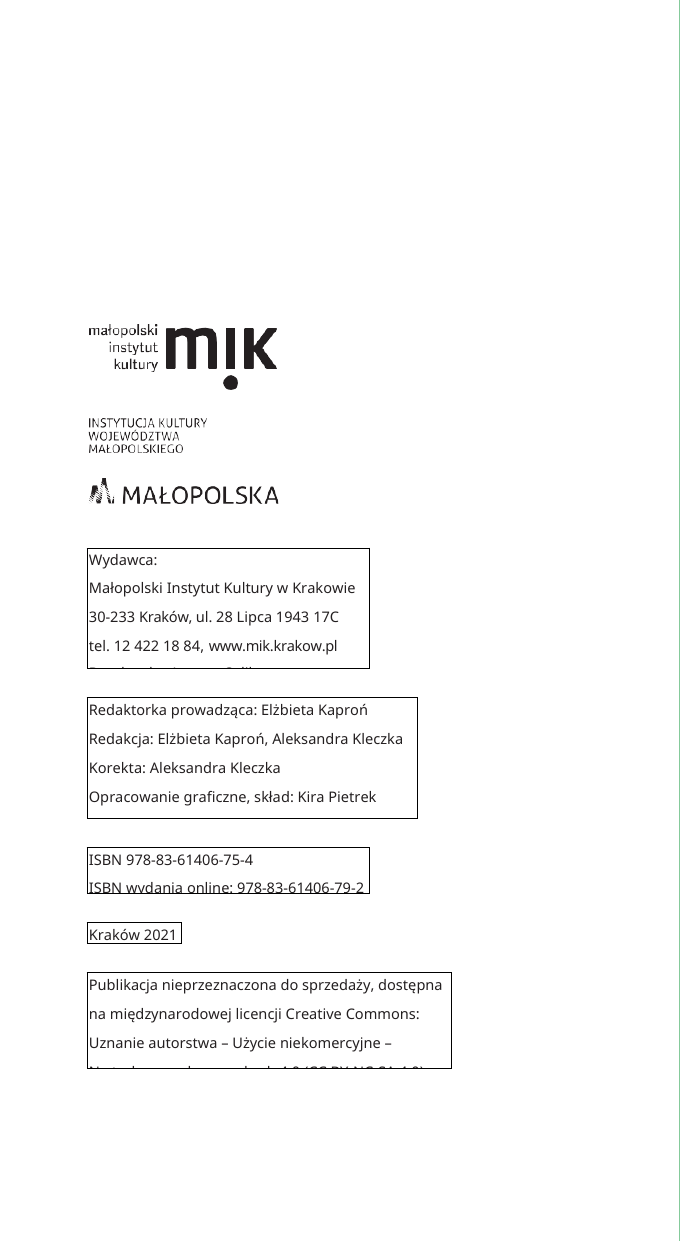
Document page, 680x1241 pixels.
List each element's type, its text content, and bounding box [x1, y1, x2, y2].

picture [89, 324, 217, 372]
text Redaktorka prowadząca: Elżbieta Kaproń Redakcja: Elżbieta Kaproń, Aleksandra Kleczka Korekta: Aleksandra Kleczka [89, 699, 417, 777]
picture [223, 375, 238, 390]
text Druk: Sindruk [89, 814, 417, 818]
text Kraków 2021 [89, 924, 181, 943]
text Małopolski Instytut Kultury w Krakowie 30-233 Kraków, ul. 28 Lipca 1943 17C [89, 577, 367, 626]
picture [88, 478, 279, 504]
text ISBN 978-83-61406-75-4 [89, 849, 369, 869]
text Opracowanie graficzne, skład: Kira Pietrek [89, 786, 417, 806]
text Na tych samych warunkach 4.0 (CC BY-NC-SA 4.0). [89, 1061, 451, 1068]
text tel. 12 422 18 84, www.mik.krakow.pl [89, 635, 369, 655]
picture [244, 328, 277, 369]
text Dyrektorka: Joanna Orlik [89, 663, 369, 668]
picture [88, 418, 207, 453]
text Wydawca: [89, 549, 369, 569]
text Publikacja nieprzeznaczona do sprzedaży, dostępna na międzynarodowej licencji Creative Commons: Uznanie autorstwa – Użycie niekomercyjne – [89, 974, 451, 1052]
text ISBN wydania online: 978-83-61406-79-2 [89, 877, 369, 893]
